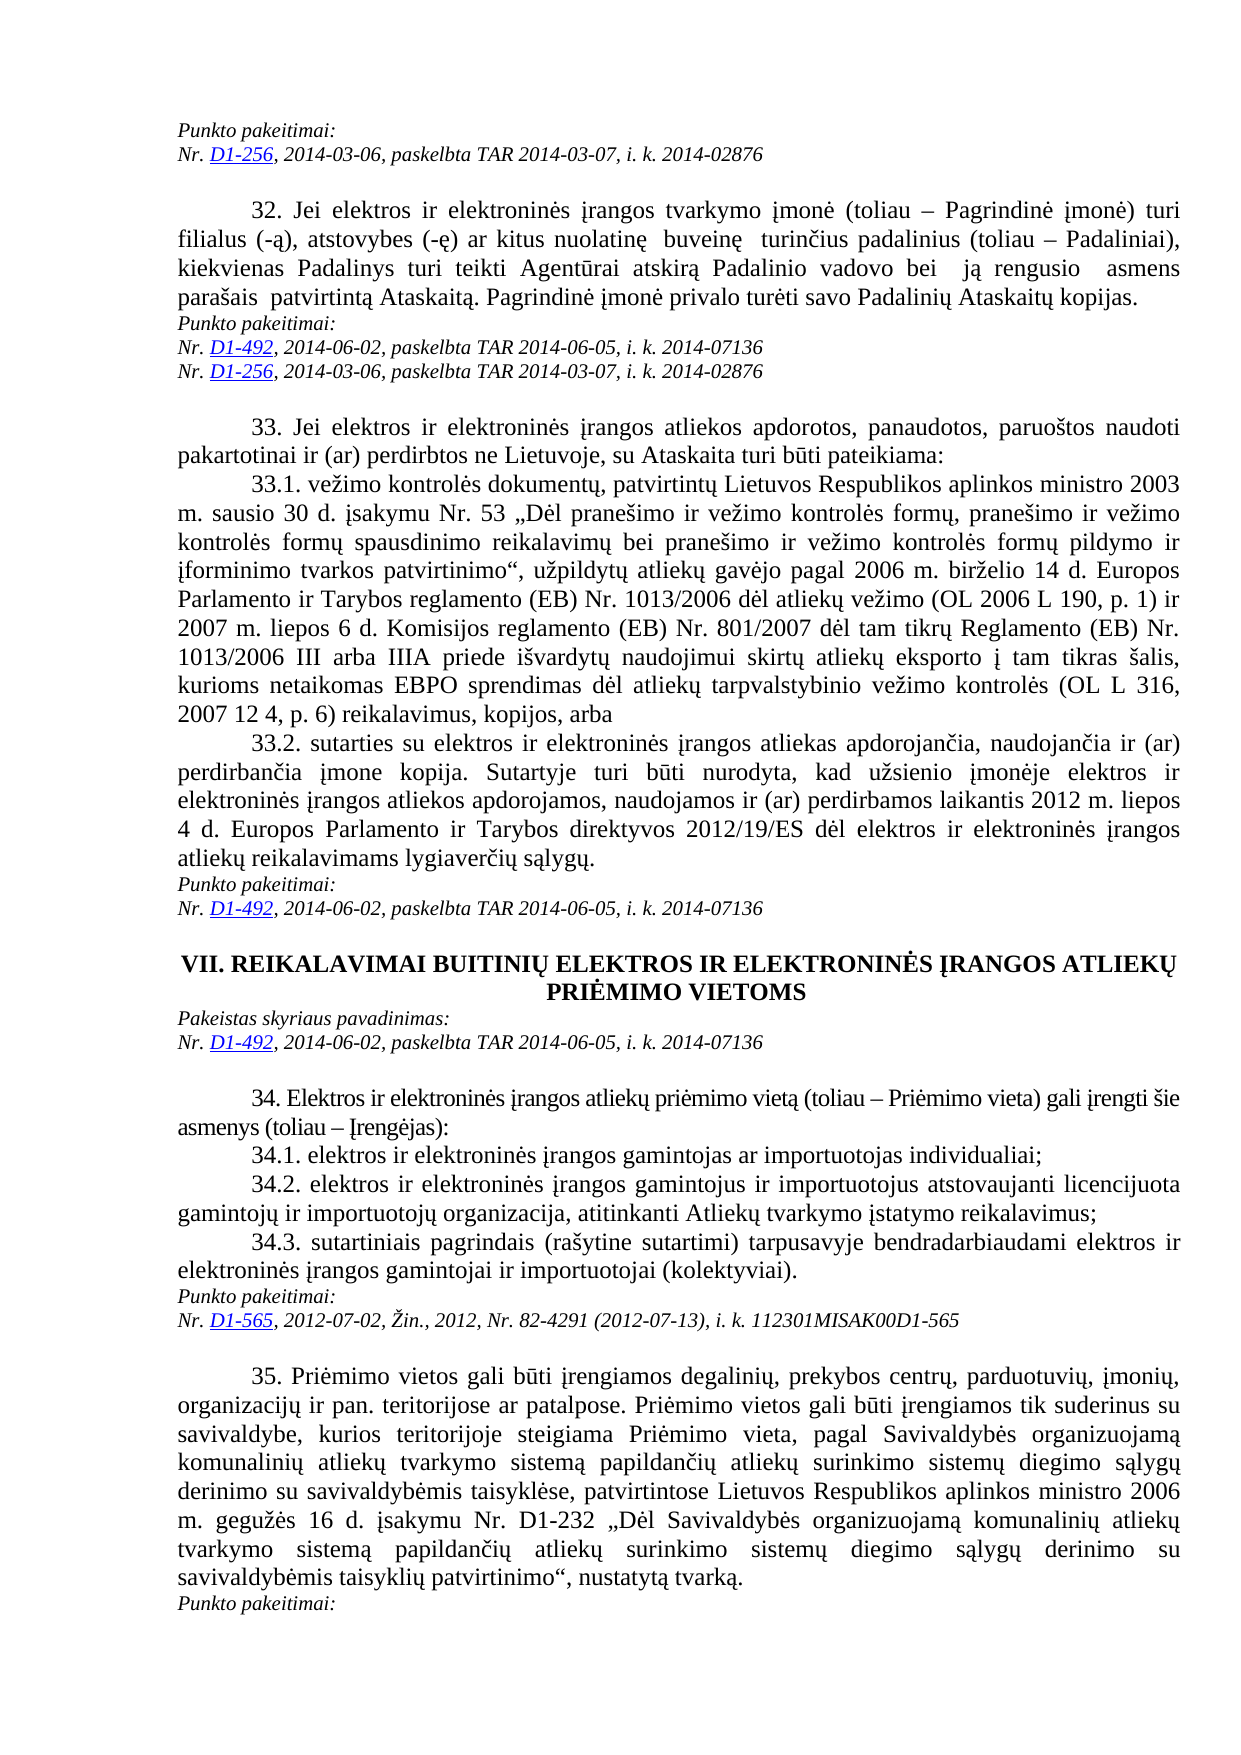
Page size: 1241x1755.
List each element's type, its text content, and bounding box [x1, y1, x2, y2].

text 34.2. elektros ir elektroninės įrangos gamintojus ir importuotojus atstovaujanti licencijuota gamintojų ir importuotojų organizacija, atitinkanti Atliekų tvarkymo įstatymo reikalavimus; [177, 1169, 1181, 1227]
text 33.1. vežimo kontrolės dokumentų, patvirtintų Lietuvos Respublikos aplinkos ministro 2003 m. sausio 30 d. įsakymu Nr. 53 „Dėl pranešimo ir vežimo kontrolės formų, pranešimo ir vežimo kontrolės formų spausdinimo reikalavimų bei pranešimo ir vežimo kontrolės formų pildymo ir įforminimo tvarkos patvirtinimo“, užpildytų atliekų gavėjo pagal 2006 m. birželio 14 d. Europos Parlamento ir Tarybos reglamento (EB) Nr. 1013/2006 dėl atliekų vežimo (OL 2006 L 190, p. 1) ir 2007 m. liepos 6 d. Komisijos reglamento (EB) Nr. 801/2007 dėl tam tikrų Reglamento (EB) Nr. 1013/2006 III arba IIIA priede išvardytų naudojimui skirtų atliekų eksporto į tam tikras šalis, kurioms netaikomas EBPO sprendimas dėl atliekų tarpvalstybinio vežimo kontrolės (OL L 316, 2007 12 4, p. 6) reikalavimus, kopijos, arba [177, 469, 1181, 728]
text Nr. D1-565, 2012-07-02, Žin., 2012, Nr. 82-4291 (2012-07-13), i. k. 112301MISAK00D1-565 [177, 1308, 1181, 1332]
text VII. REIKALAVIMAI BUITINIŲ ELEKTROS IR ELEKTRONINĖS ĮRANGOS ATLIEKŲ PRIĖMIMO VIETOMS [177, 949, 1181, 1006]
text 33. Jei elektros ir elektroninės įrangos atliekos apdorotos, panaudotos, paruoštos naudoti pakartotinai ir (ar) perdirbtos ne Lietuvoje, su Ataskaita turi būti pateikiama: [177, 412, 1181, 469]
text Punkto pakeitimai: [177, 1591, 1181, 1615]
text 34.3. sutartiniais pagrindais (rašytine sutartimi) tarpusavyje bendradarbiaudami elektros ir elektroninės įrangos gamintojai ir importuotojai (kolektyviai). [177, 1227, 1181, 1284]
text 34. Elektros ir elektroninės įrangos atliekų priėmimo vietą (toliau – Priėmimo vieta) gali įrengti šie asmenys (toliau – Įrengėjas): [177, 1083, 1181, 1141]
text 33.2. sutarties su elektros ir elektroninės įrangos atliekas apdorojančia, naudojančia ir (ar) perdirbančia įmone kopija. Sutartyje turi būti nurodyta, kad užsienio įmonėje elektros ir elektroninės įrangos atliekos apdorojamos, naudojamos ir (ar) perdirbamos laikantis 2012 m. liepos 4 d. Europos Parlamento ir Tarybos direktyvos 2012/19/ES dėl elektros ir elektroninės įrangos atliekų reikalavimams lygiaverčių sąlygų. [177, 728, 1181, 872]
text Punkto pakeitimai: [177, 118, 1181, 142]
text 35. Priėmimo vietos gali būti įrengiamos degalinių, prekybos centrų, parduotuvių, įmonių, organizacijų ir pan. teritorijose ar patalpose. Priėmimo vietos gali būti įrengiamos tik suderinus su savivaldybe, kurios teritorijoje steigiama Priėmimo vieta, pagal Savivaldybės organizuojamą komunalinių atliekų tvarkymo sistemą papildančių atliekų surinkimo sistemų diegimo sąlygų derinimo su savivaldybėmis taisyklėse, patvirtintose Lietuvos Respublikos aplinkos ministro 2006 m. gegužės 16 d. įsakymu Nr. D1-232 „Dėl Savivaldybės organizuojamą komunalinių atliekų tvarkymo sistemą papildančių atliekų surinkimo sistemų diegimo sąlygų derinimo su savivaldybėmis taisyklių patvirtinimo“, nustatytą tvarką. [177, 1361, 1181, 1591]
text Punkto pakeitimai: [177, 1284, 1181, 1308]
text 34.1. elektros ir elektroninės įrangos gamintojas ar importuotojas individualiai; [177, 1141, 1181, 1169]
text Nr. D1-492, 2014-06-02, paskelbta TAR 2014-06-05, i. k. 2014-07136 [177, 1030, 1181, 1054]
text Punkto pakeitimai: [177, 311, 1181, 335]
text 32. Jei elektros ir elektroninės įrangos tvarkymo įmonė (toliau – Pagrindinė įmonė) turi filialus (-ą), atstovybes (-ę) ar kitus nuolatinę buveinę turinčius padalinius (toliau – Padaliniai), kiekvienas Padalinys turi teikti Agentūrai atskirą Padalinio vadovo bei ją rengusio asmens parašais patvirtintą Ataskaitą. Pagrindinė įmonė privalo turėti savo Padalinių Ataskaitų kopijas. [177, 195, 1181, 311]
text Punkto pakeitimai: [177, 872, 1181, 896]
text Nr. D1-492, 2014-06-02, paskelbta TAR 2014-06-05, i. k. 2014-07136 [177, 896, 1181, 920]
text Pakeistas skyriaus pavadinimas: [177, 1006, 1181, 1030]
text Nr. D1-492, 2014-06-02, paskelbta TAR 2014-06-05, i. k. 2014-07136 [177, 335, 1181, 359]
text Nr. D1-256, 2014-03-06, paskelbta TAR 2014-03-07, i. k. 2014-02876 [177, 359, 1181, 383]
text Nr. D1-256, 2014-03-06, paskelbta TAR 2014-03-07, i. k. 2014-02876 [177, 142, 1181, 166]
